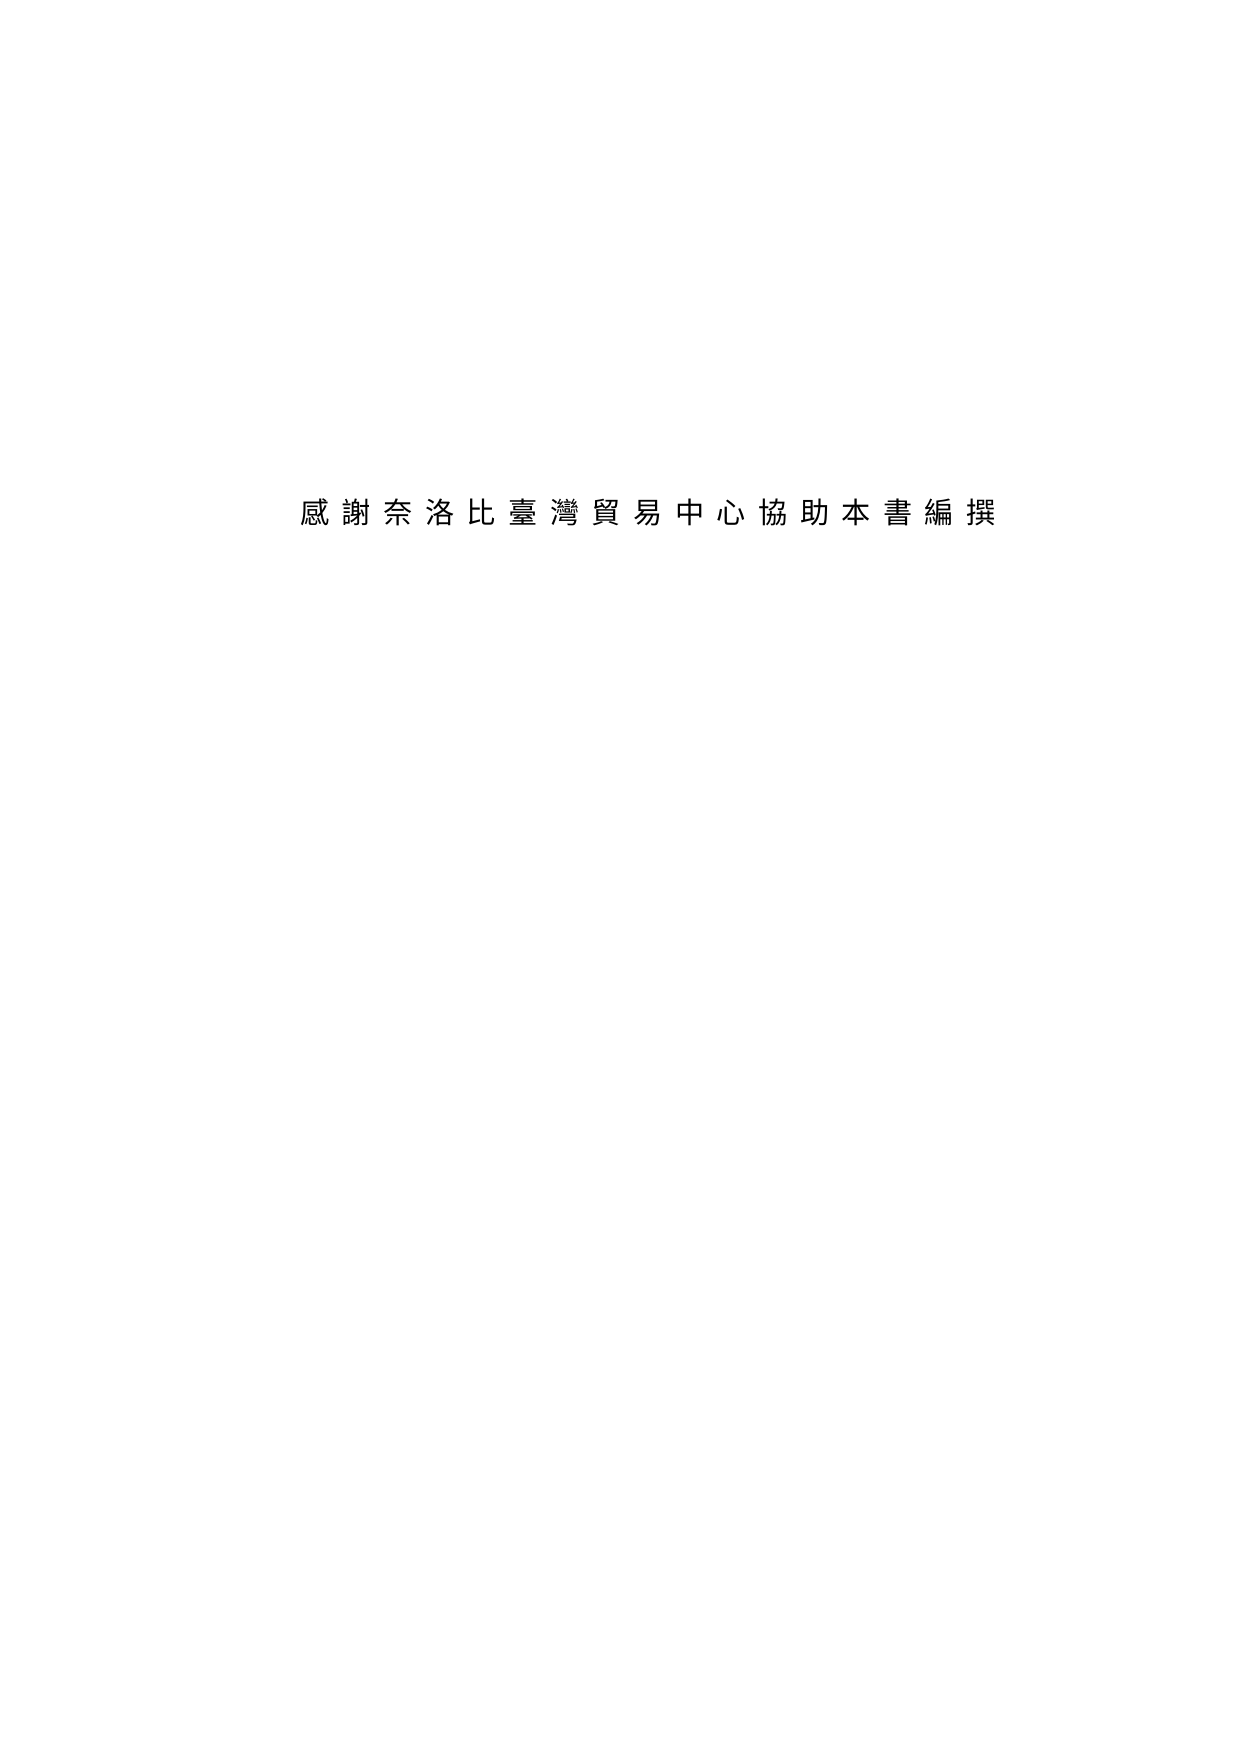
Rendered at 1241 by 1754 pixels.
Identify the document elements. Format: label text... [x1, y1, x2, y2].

table_cell [183, 281, 1074, 469]
table_cell 感謝奈洛比臺灣貿易中心協助本書編撰 [183, 469, 1074, 531]
